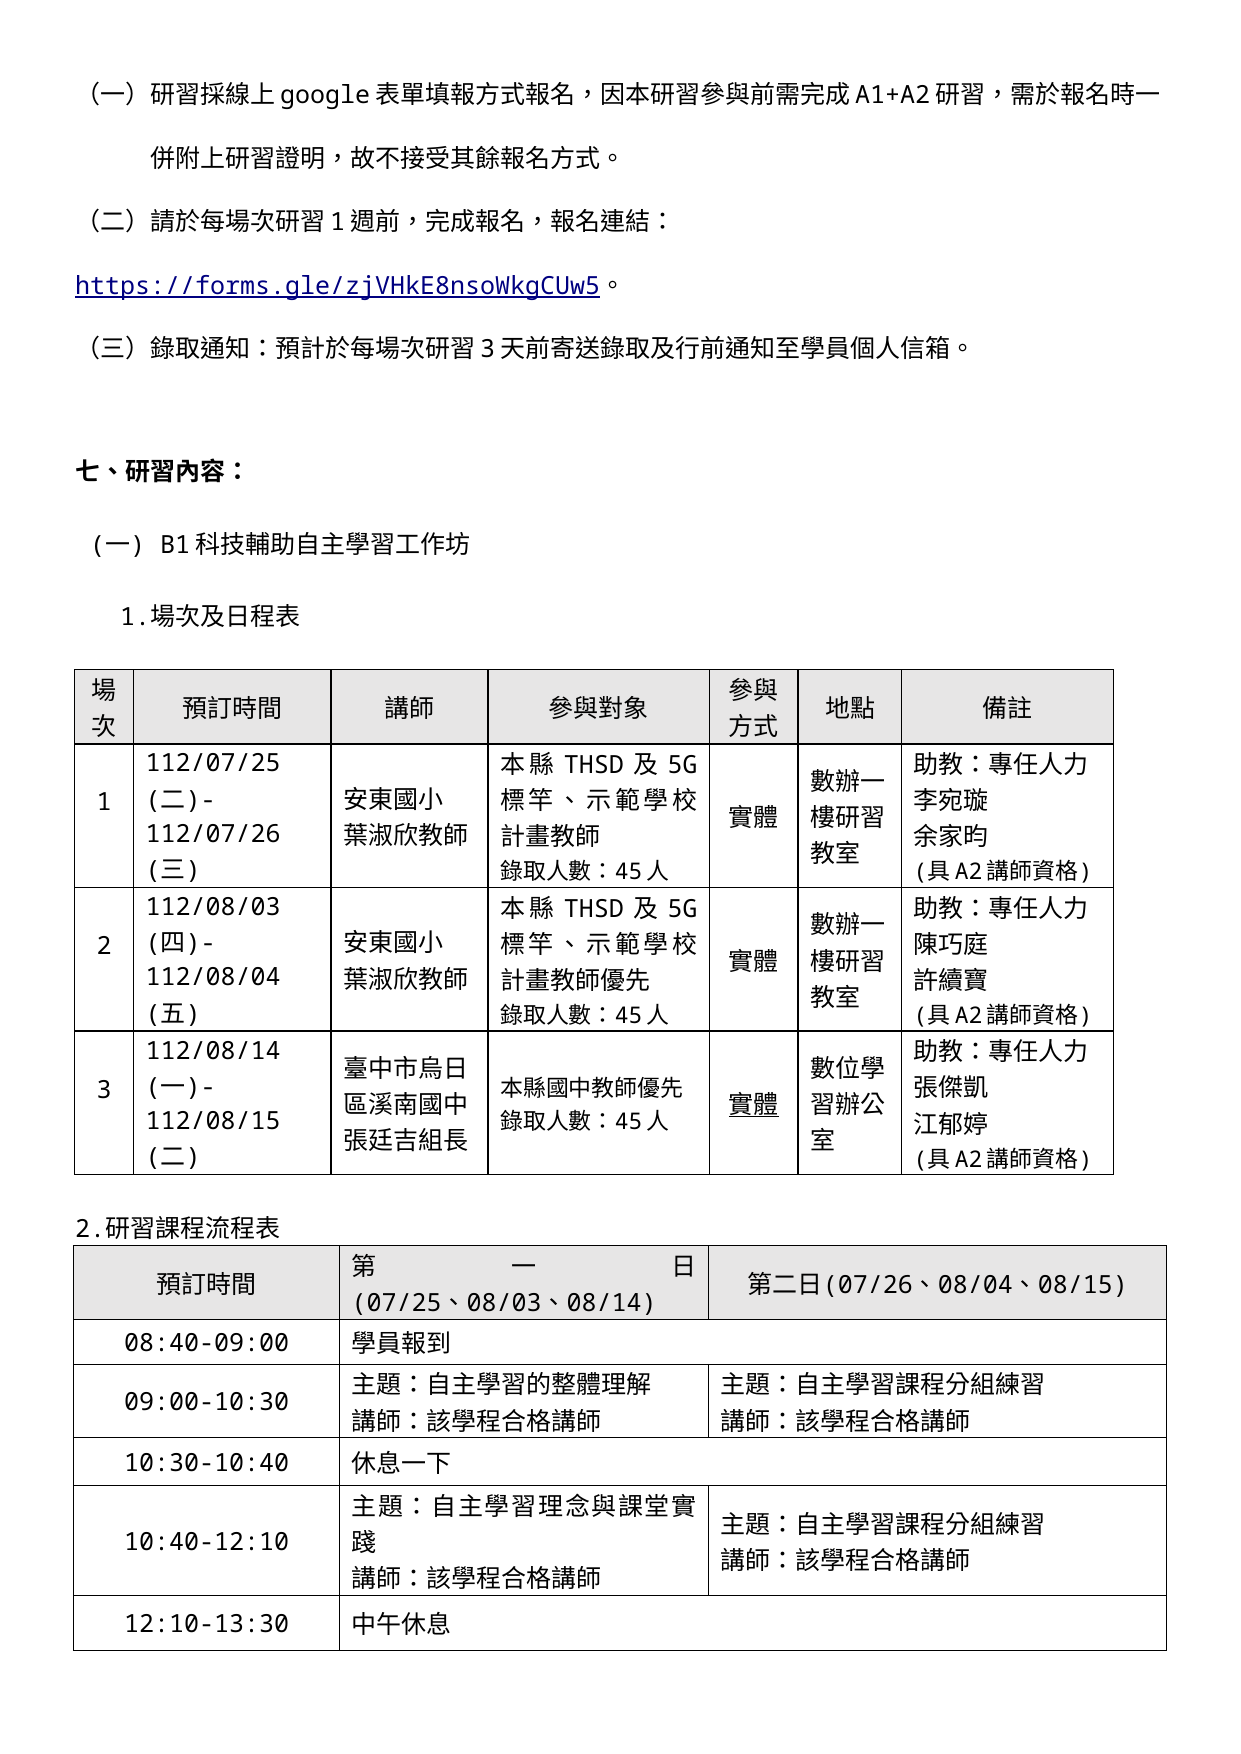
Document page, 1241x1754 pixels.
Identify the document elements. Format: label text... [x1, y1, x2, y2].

text 七、研習內容： [75, 452, 1165, 488]
table_header 預訂時間 [134, 670, 330, 743]
table_cell 112/08/03(四)-112/08/04(五) [134, 888, 330, 1030]
table_cell 主題：自主學習課程分組練習 講師：該學程合格講師 [709, 1365, 1166, 1437]
table_cell 主題：自主學習課程分組練習 講師：該學程合格講師 [709, 1486, 1166, 1595]
table_cell 本縣國中教師優先 錄取人數：45人 [489, 1032, 709, 1174]
table_cell 安東國小 葉淑欣教師 [332, 888, 487, 1030]
table_cell 08:40-09:00 [74, 1320, 339, 1364]
text (一) B1科技輔助自主學習工作坊 [75, 524, 1165, 561]
table_cell 1 [75, 745, 133, 886]
table_cell 數辦一樓研習教室 [799, 745, 901, 886]
text 1.場次及日程表 [75, 597, 1165, 633]
table_header 參與對象 [489, 670, 709, 743]
table_cell 10:30-10:40 [74, 1438, 339, 1485]
table_cell 助教：專任人力李宛璇 余家昀 (具A2講師資格) [902, 745, 1113, 886]
table_cell 學員報到 [340, 1320, 1166, 1364]
text 2.研習課程流程表 [75, 1209, 1165, 1245]
text （三）錄取通知：預計於每場次研習3天前寄送錄取及行前通知至學員個人信箱。 [75, 329, 1165, 365]
text （二）請於每場次研習1週前，完成報名，報名連結： https://forms.gle/zjVHkE8nsoWkgCUw5。 [75, 202, 1165, 302]
table_cell 實體 [710, 745, 797, 886]
table_header 備註 [902, 670, 1113, 743]
table_cell 112/08/14(一)-112/08/15(二) [134, 1032, 330, 1174]
table_cell 主題：自主學習的整體理解 講師：該學程合格講師 [340, 1365, 708, 1437]
table_header 場次 [75, 670, 133, 743]
table_cell 實體 [710, 888, 797, 1030]
table_cell 本縣THSD及5G標竿、示範學校計畫教師 錄取人數：45人 [489, 745, 709, 886]
table_header 第二日(07/26、08/04、08/15) [709, 1246, 1166, 1319]
table_cell 本縣THSD及5G標竿、示範學校計畫教師優先 錄取人數：45人 [489, 888, 709, 1030]
table_cell 安東國小 葉淑欣教師 [332, 745, 487, 886]
table_header 預訂時間 [74, 1246, 339, 1319]
table_cell 12:10-13:30 [74, 1596, 339, 1650]
table_cell 112/07/25(二)-112/07/26(三) [134, 745, 330, 886]
table_cell 數辦一樓研習教室 [799, 888, 901, 1030]
table_header 第一日(07/25、08/03、08/14) [340, 1246, 708, 1319]
table_cell 臺中市烏日區溪南國中張廷吉組長 [332, 1032, 487, 1174]
table_cell 數位學習辦公室 [799, 1032, 901, 1174]
table_header 講師 [332, 670, 487, 743]
table_cell 10:40-12:10 [74, 1486, 339, 1595]
table_cell 實體 [710, 1032, 797, 1174]
table_header 地點 [799, 670, 901, 743]
table_header 參與方式 [710, 670, 797, 743]
table_cell 休息一下 [340, 1438, 1166, 1485]
text （一）研習採線上google表單填報方式報名，因本研習參與前需完成A1+A2研習，需於報名時一併附上研習證明，故不接受其餘報名方式。 [75, 75, 1165, 175]
table_cell 助教：專任人力 陳巧庭 許續寶 (具A2講師資格) [902, 888, 1113, 1030]
table_cell 09:00-10:30 [74, 1365, 339, 1437]
table_cell 主題：自主學習理念與課堂實踐 講師：該學程合格講師 [340, 1486, 708, 1595]
table_cell 助教：專任人力張傑凱 江郁婷 (具A2講師資格) [902, 1032, 1113, 1174]
table_cell 中午休息 [340, 1596, 1166, 1650]
table_cell 3 [75, 1032, 133, 1174]
table_cell 2 [75, 888, 133, 1030]
